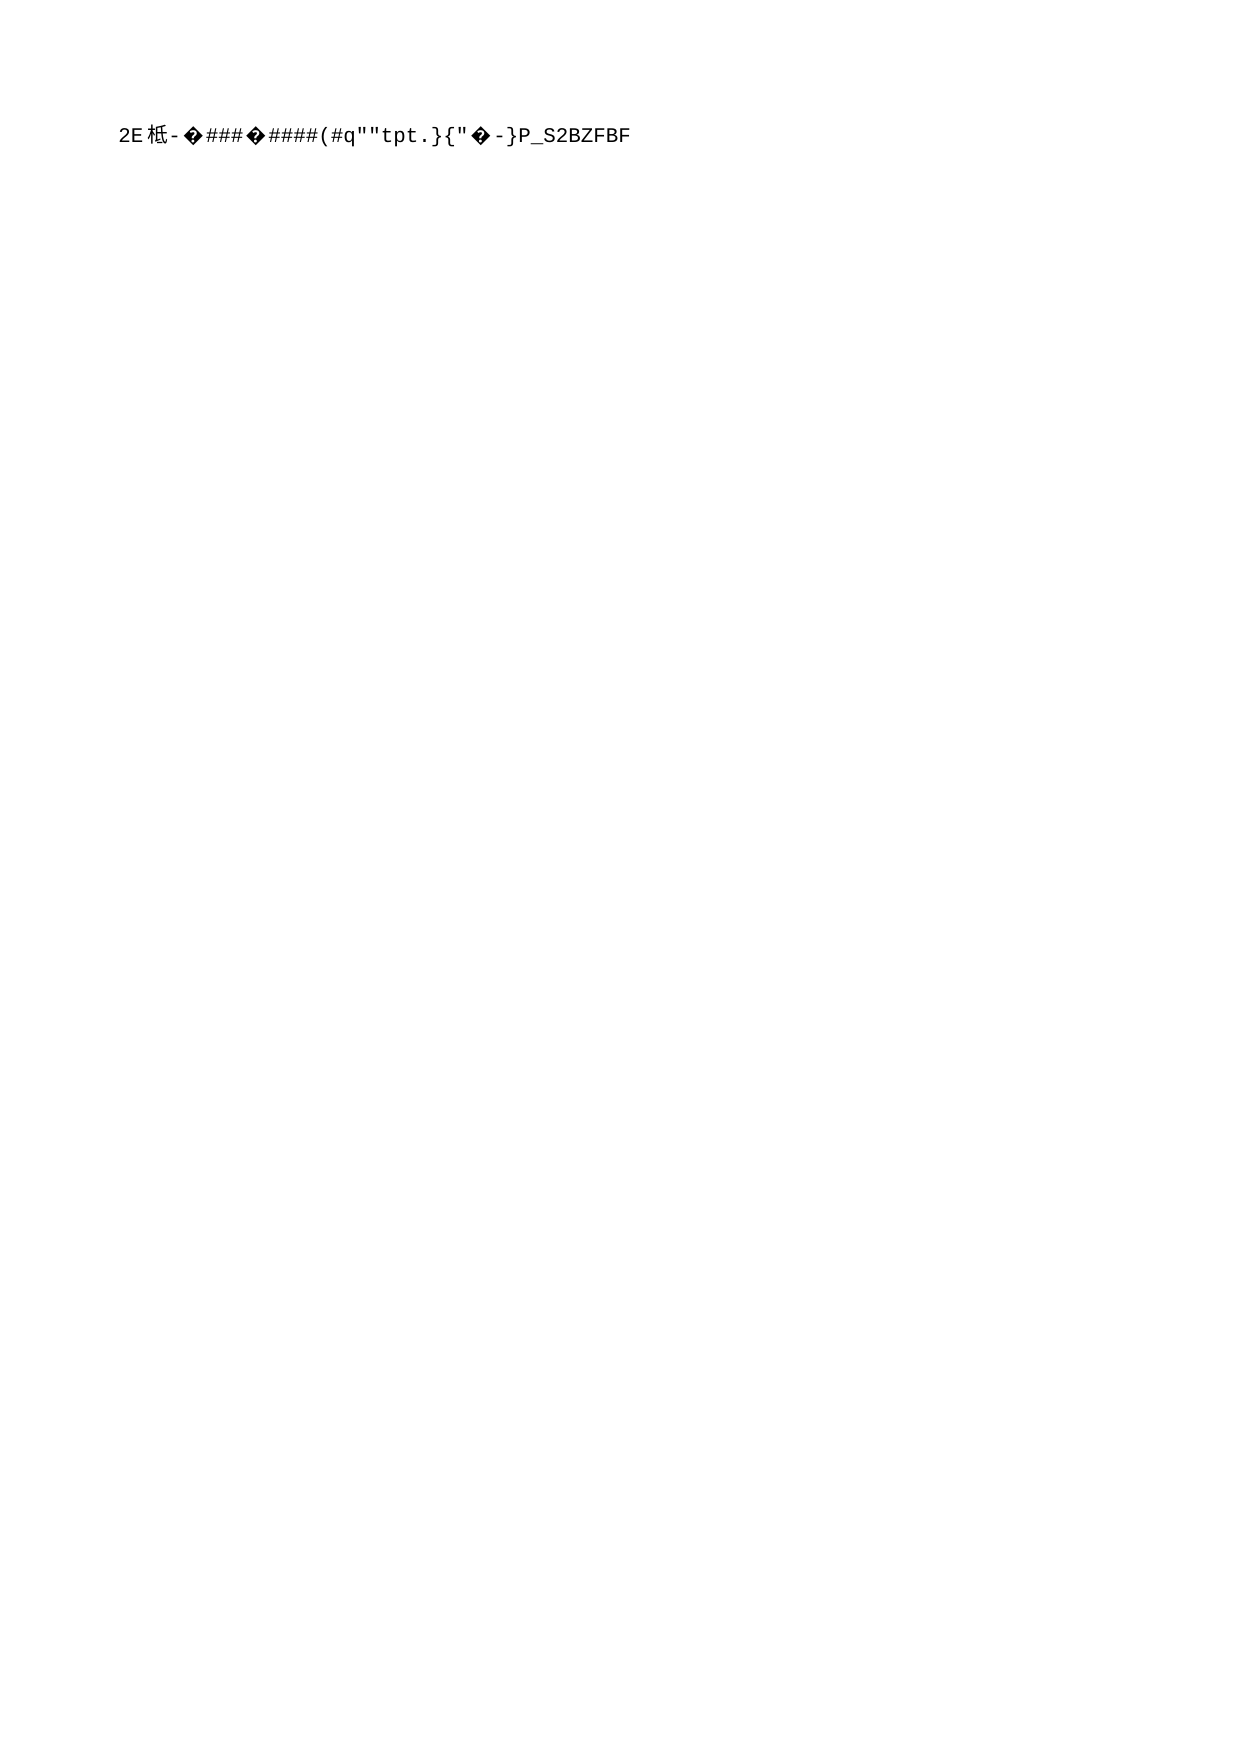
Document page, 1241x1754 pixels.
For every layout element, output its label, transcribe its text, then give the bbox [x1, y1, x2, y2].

text 2E柢-�###�####(#q""tpt.}{"�-}P_S2BZFBF [118, 118, 1122, 148]
